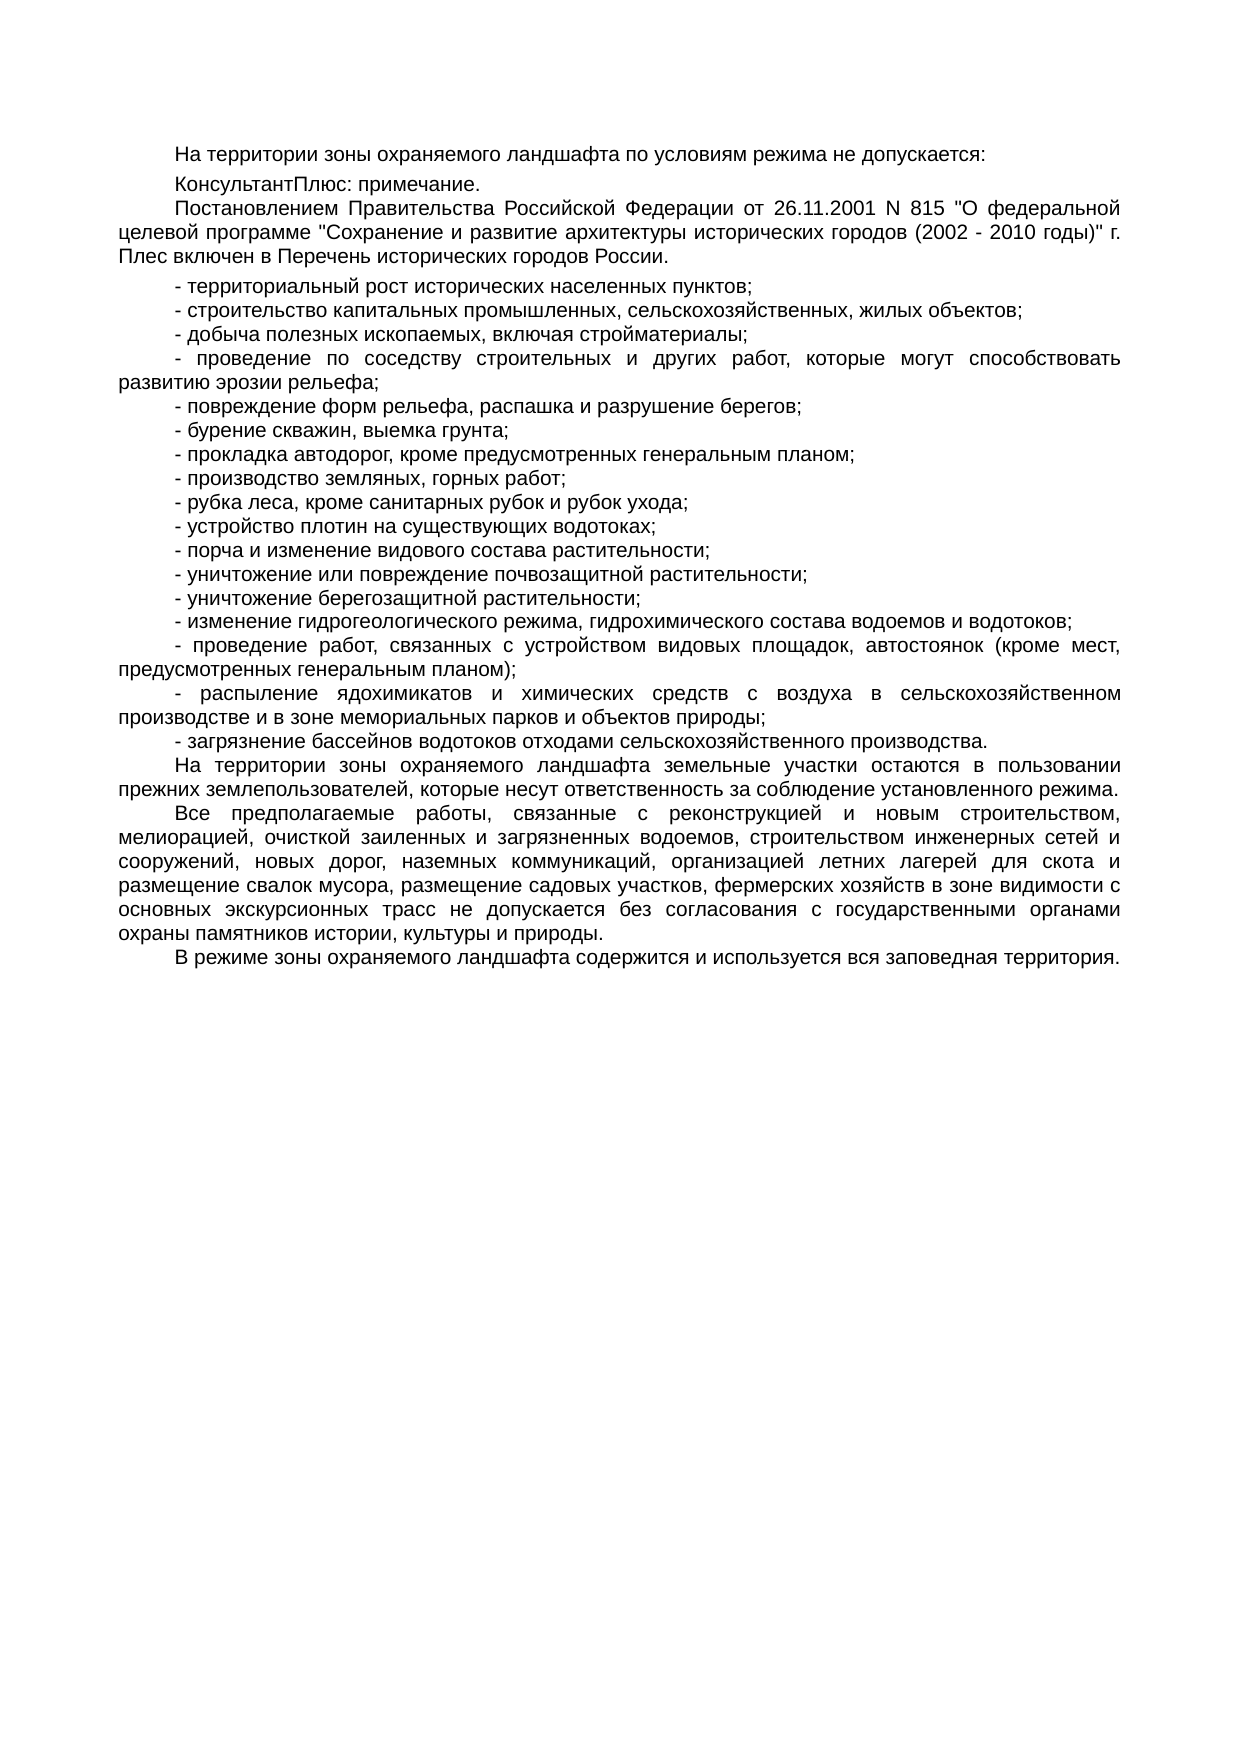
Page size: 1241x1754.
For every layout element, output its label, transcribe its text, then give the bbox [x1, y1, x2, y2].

text - проведение работ, связанных с устройством видовых площадок, автостоянок (кроме мест, предусмотренных генеральным планом); [118, 633, 1122, 681]
text - уничтожение берегозащитной растительности; [118, 585, 1122, 609]
text Все предполагаемые работы, связанные с реконструкцией и новым строительством, мелиорацией, очисткой заиленных и загрязненных водоемов, строительством инженерных сетей и сооружений, новых дорог, наземных коммуникаций, организацией летних лагерей для скота и размещение свалок мусора, размещение садовых участков, фермерских хозяйств в зоне видимости с основных экскурсионных трасс не допускается без согласования с государственными органами охраны памятников истории, культуры и природы. [118, 801, 1122, 945]
text - строительство капитальных промышленных, сельскохозяйственных, жилых объектов; [118, 298, 1122, 322]
text - производство земляных, горных работ; [118, 466, 1122, 489]
text - порча и изменение видового состава растительности; [118, 537, 1122, 561]
text КонсультантПлюс: примечание. [118, 172, 1122, 196]
text На территории зоны охраняемого ландшафта земельные участки остаются в пользовании прежних землепользователей, которые несут ответственность за соблюдение установленного режима. [118, 753, 1122, 801]
text - добыча полезных ископаемых, включая стройматериалы; [118, 322, 1122, 346]
text - бурение скважин, выемка грунта; [118, 418, 1122, 442]
text На территории зоны охраняемого ландшафта по условиям режима не допускается: [118, 142, 1122, 166]
text - прокладка автодорог, кроме предусмотренных генеральным планом; [118, 442, 1122, 466]
text - повреждение форм рельефа, распашка и разрушение берегов; [118, 394, 1122, 418]
text - распыление ядохимикатов и химических средств с воздуха в сельскохозяйственном производстве и в зоне мемориальных парков и объектов природы; [118, 681, 1122, 729]
text - уничтожение или повреждение почвозащитной растительности; [118, 561, 1122, 585]
text - устройство плотин на существующих водотоках; [118, 513, 1122, 537]
text - изменение гидрогеологического режима, гидрохимического состава водоемов и водотоков; [118, 609, 1122, 633]
text В режиме зоны охраняемого ландшафта содержится и используется вся заповедная территория. [118, 945, 1122, 969]
text - проведение по соседству строительных и других работ, которые могут способствовать развитию эрозии рельефа; [118, 346, 1122, 394]
text - рубка леса, кроме санитарных рубок и рубок ухода; [118, 489, 1122, 513]
text - загрязнение бассейнов водотоков отходами сельскохозяйственного производства. [118, 729, 1122, 753]
text Постановлением Правительства Российской Федерации от 26.11.2001 N 815 "О федеральной целевой программе "Сохранение и развитие архитектуры исторических городов (2002 - 2010 годы)" г. Плес включен в Перечень исторических городов России. [118, 196, 1122, 268]
text - территориальный рост исторических населенных пунктов; [118, 274, 1122, 298]
